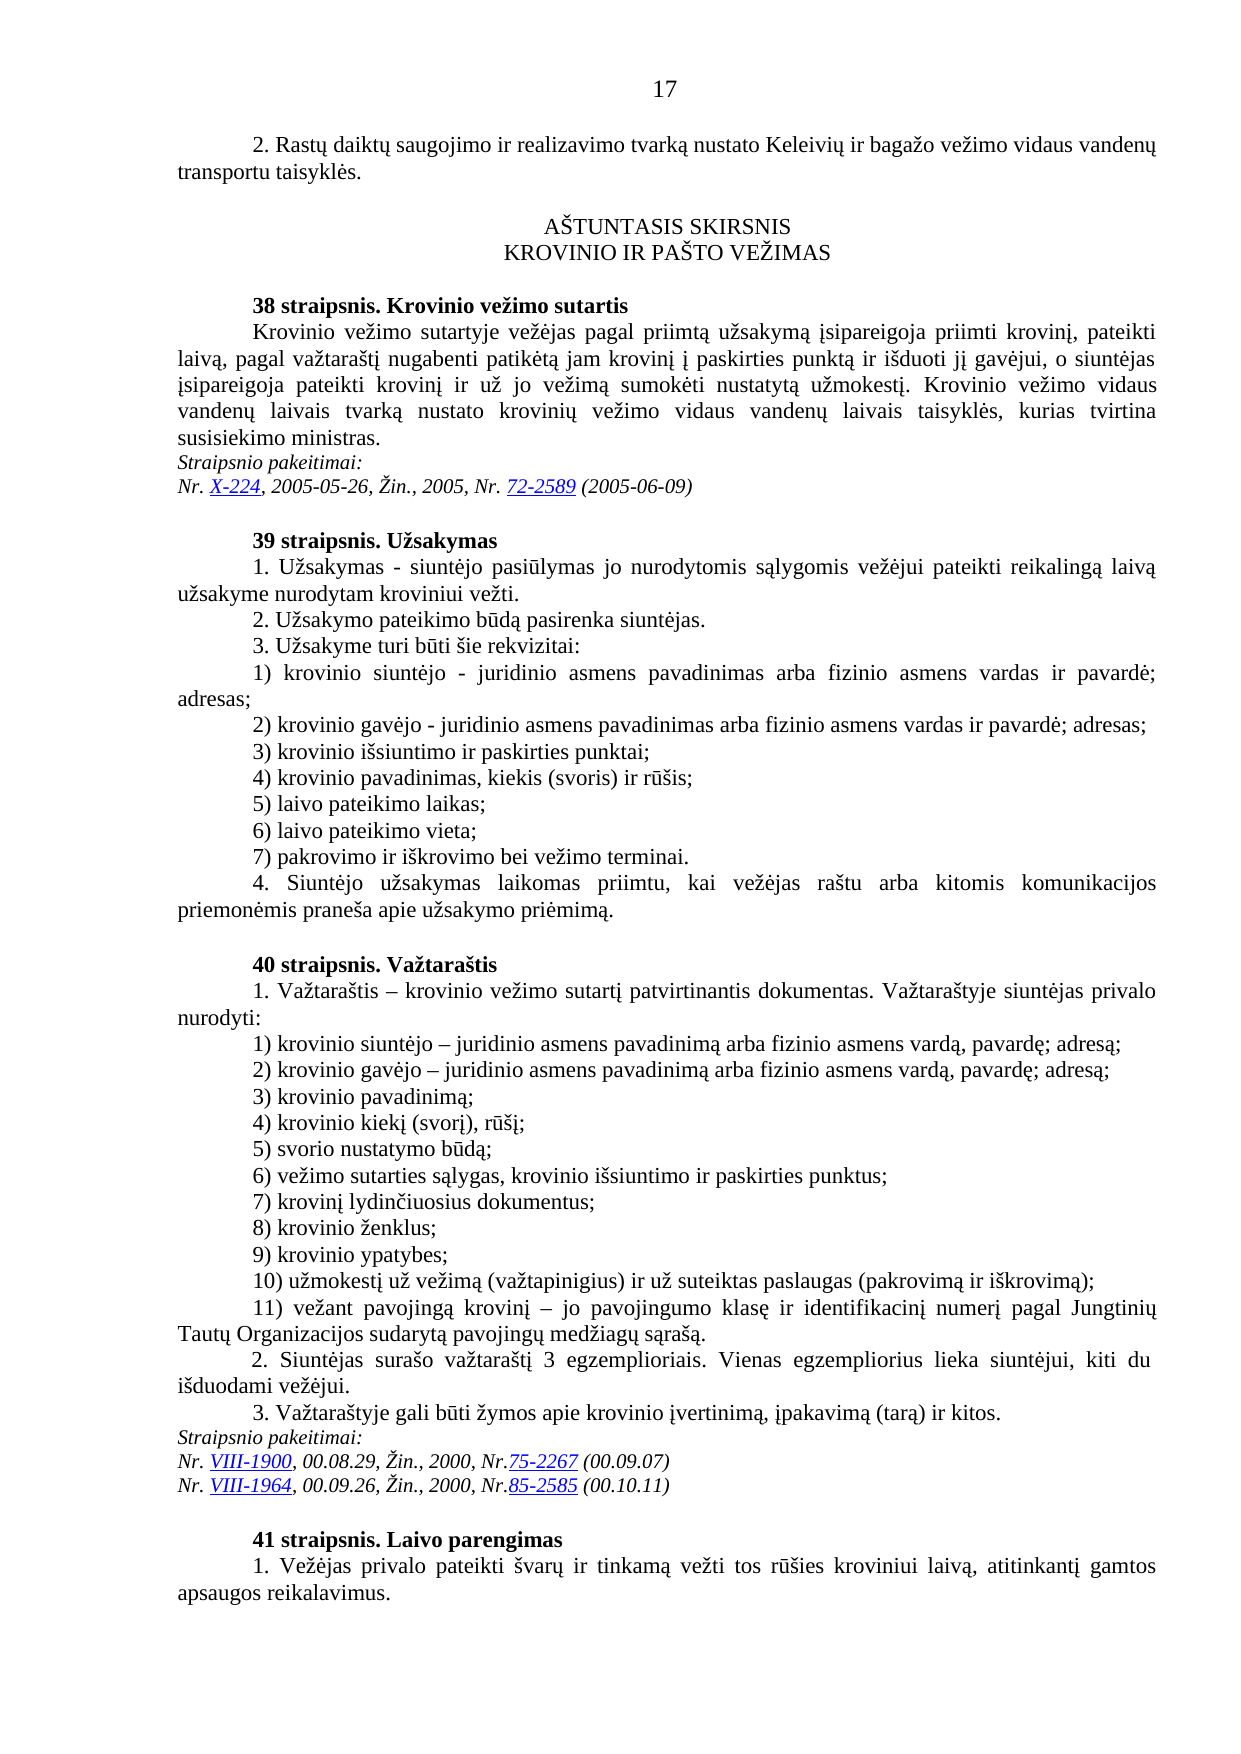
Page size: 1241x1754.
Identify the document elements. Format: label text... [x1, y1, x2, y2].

text 2. Užsakymo pateikimo būdą pasirenka siuntėjas. [177, 606, 1158, 632]
text Nr. VIII-1900, 00.08.29, Žin., 2000, Nr.75-2267 (00.09.07) [177, 1449, 1158, 1473]
text Nr. X-224, 2005-05-26, Žin., 2005, Nr. 72-2589 (2005-06-09) [177, 474, 1158, 498]
text Krovinio vežimo sutartyje vežėjas pagal priimtą užsakymą įsipareigoja priimti krovinį, pateikti laivą, pagal važtaraštį nugabenti patikėtą jam krovinį į paskirties punktą ir išduoti jį gavėjui, o siuntėjas įsipareigoja pateikti krovinį ir už jo vežimą sumokėti nustatytą užmokestį. Krovinio vežimo vidaus vandenų laivais tvarką nustato krovinių vežimo vidaus vandenų laivais taisyklės, kurias tvirtina susisiekimo ministras. [177, 318, 1158, 450]
text 39 straipsnis. Užsakymas [177, 527, 1158, 553]
text 2) krovinio gavėjo - juridinio asmens pavadinimas arba fizinio asmens vardas ir pavardė; adresas; [177, 711, 1158, 738]
text 5) laivo pateikimo laikas; [177, 790, 1158, 817]
text 6) vežimo sutarties sąlygas, krovinio išsiuntimo ir paskirties punktus; [177, 1162, 1158, 1188]
text 1. Užsakymas - siuntėjo pasiūlymas jo nurodytomis sąlygomis vežėjui pateikti reikalingą laivą užsakyme nurodytam kroviniui vežti. [177, 553, 1158, 606]
text 40 straipsnis. Važtaraštis [177, 951, 1158, 977]
text 38 straipsnis. Krovinio vežimo sutartis [177, 292, 1158, 318]
text Straipsnio pakeitimai: [177, 450, 1158, 474]
text 3. Važtaraštyje gali būti žymos apie krovinio įvertinimą, įpakavimą (tarą) ir kitos. [177, 1399, 1158, 1425]
text 3) krovinio išsiuntimo ir paskirties punktai; [177, 738, 1158, 764]
text 3. Užsakyme turi būti šie rekvizitai: [177, 632, 1158, 659]
text 8) krovinio ženklus; [177, 1214, 1158, 1241]
text 1. Vežėjas privalo pateikti švarų ir tinkamą vežti tos rūšies kroviniui laivą, atitinkantį gamtos apsaugos reikalavimus. [177, 1553, 1158, 1605]
text 6) laivo pateikimo vieta; [177, 817, 1158, 843]
text 11) vežant pavojingą krovinį – jo pavojingumo klasę ir identifikacinį numerį pagal Jungtinių Tautų Organizacijos sudarytą pavojingų medžiagų sąrašą. [177, 1293, 1158, 1346]
text 1) krovinio siuntėjo – juridinio asmens pavadinimą arba fizinio asmens vardą, pavardę; adresą; [177, 1030, 1158, 1056]
text 1. Važtaraštis – krovinio vežimo sutartį patvirtinantis dokumentas. Važtaraštyje siuntėjas privalo nurodyti: [177, 977, 1158, 1030]
text 7) pakrovimo ir iškrovimo bei vežimo terminai. [177, 843, 1158, 869]
text 10) užmokestį už vežimą (važtapinigius) ir už suteiktas paslaugas (pakrovimą ir iškrovimą); [177, 1267, 1158, 1293]
text Straipsnio pakeitimai: [177, 1425, 1158, 1449]
text 3) krovinio pavadinimą; [177, 1083, 1158, 1109]
text AŠTUNTASIS SKIRSNIS [177, 213, 1158, 239]
text 7) krovinį lydinčiuosius dokumentus; [177, 1188, 1158, 1214]
text 4) krovinio pavadinimas, kiekis (svoris) ir rūšis; [177, 764, 1158, 790]
text 4) krovinio kiekį (svorį), rūšį; [177, 1109, 1158, 1135]
text 4. Siuntėjo užsakymas laikomas priimtu, kai vežėjas raštu arba kitomis komunikacijos priemonėmis praneša apie užsakymo priėmimą. [177, 869, 1158, 922]
text KROVINIO IR PAŠTO VEŽIMAS [177, 239, 1158, 266]
text Nr. VIII-1964, 00.09.26, Žin., 2000, Nr.85-2585 (00.10.11) [177, 1473, 1158, 1497]
text 9) krovinio ypatybes; [177, 1241, 1158, 1267]
text 2) krovinio gavėjo – juridinio asmens pavadinimą arba fizinio asmens vardą, pavardę; adresą; [177, 1056, 1158, 1083]
text 1) krovinio siuntėjo - juridinio asmens pavadinimas arba fizinio asmens vardas ir pavardė; adresas; [177, 659, 1158, 711]
text 5) svorio nustatymo būdą; [177, 1135, 1158, 1162]
text 2. Rastų daiktų saugojimo ir realizavimo tvarką nustato Keleivių ir bagažo vežimo vidaus vandenų transportu taisyklės. [177, 131, 1158, 184]
text 2. Siuntėjas surašo važtaraštį 3 egzemplioriais. Vienas egzempliorius lieka siuntėjui, kiti du išduodami vežėjui. [177, 1346, 1152, 1399]
text 41 straipsnis. Laivo parengimas [177, 1526, 1158, 1553]
